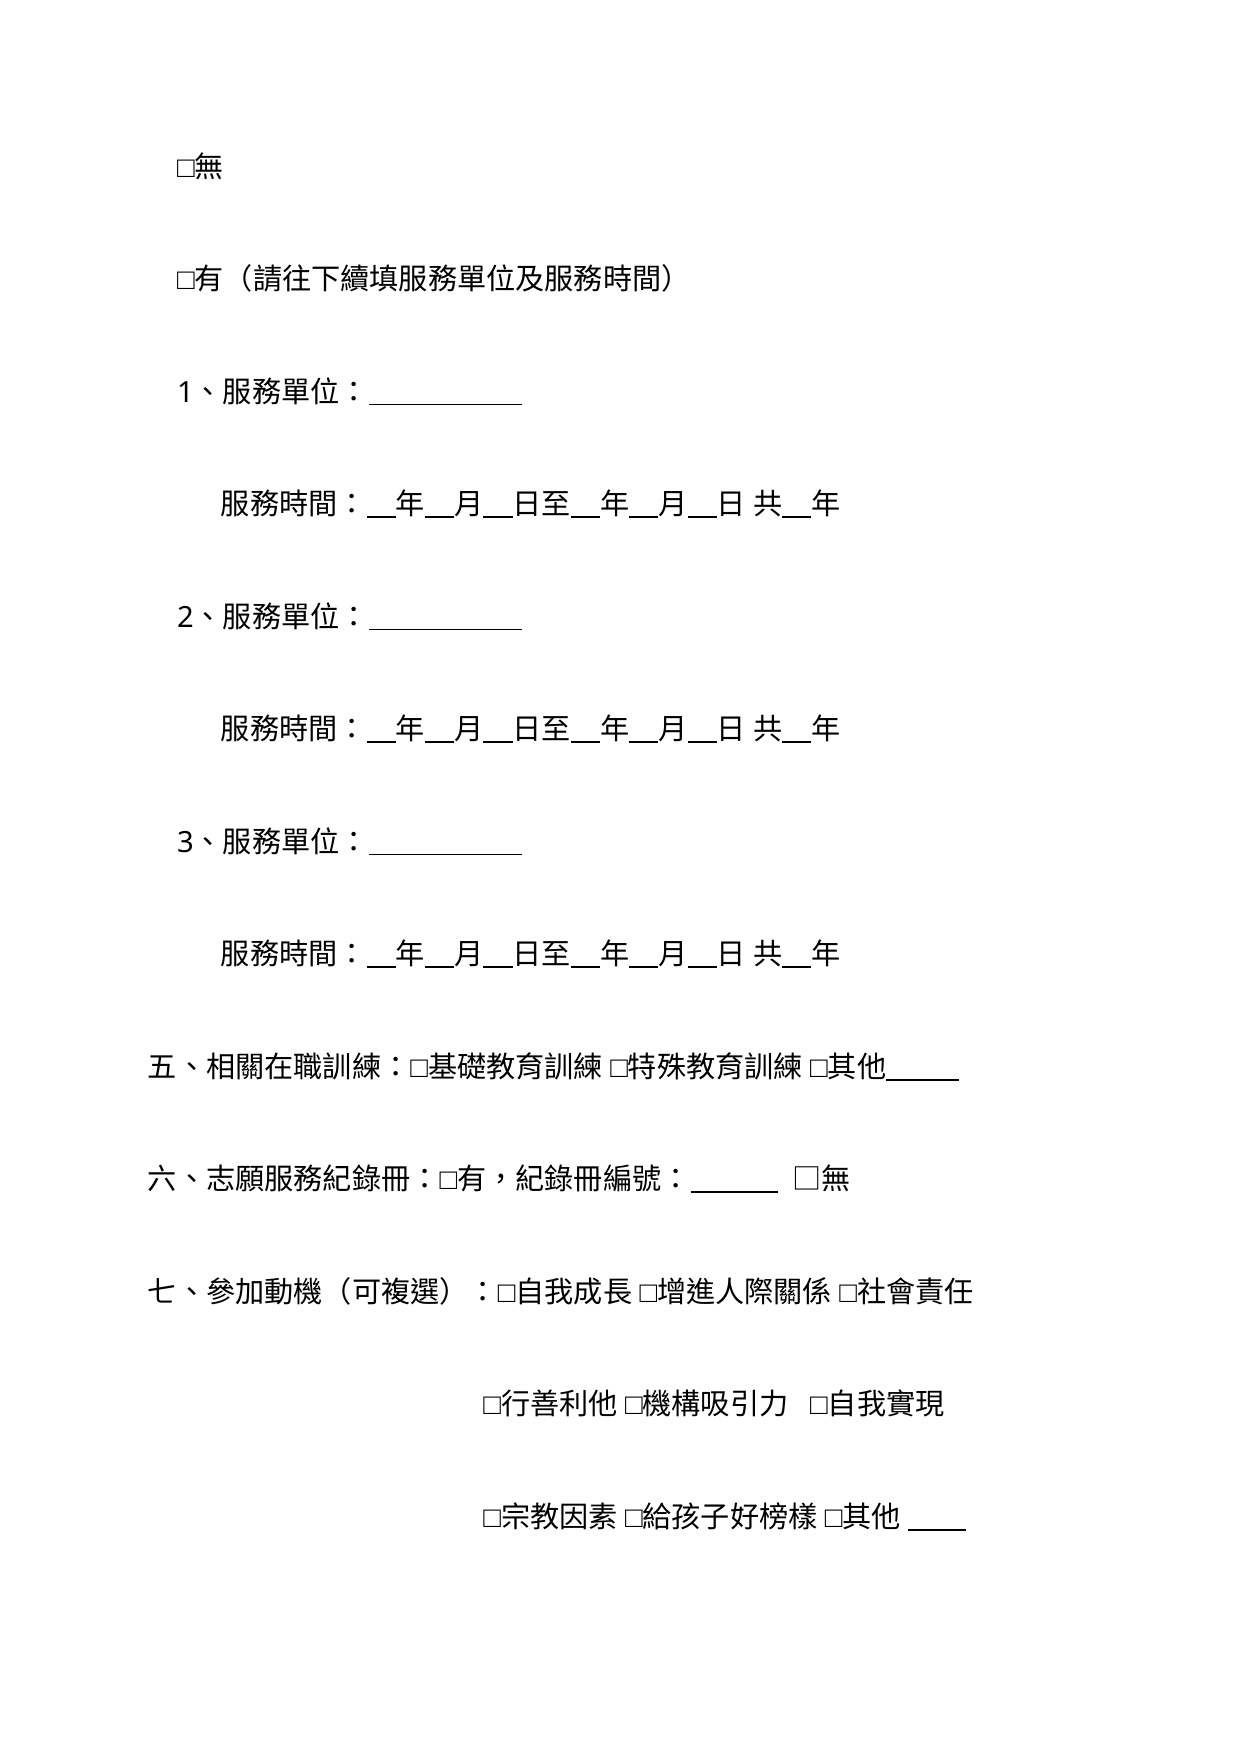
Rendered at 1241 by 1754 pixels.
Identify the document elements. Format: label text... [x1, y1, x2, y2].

text 五、相關在職訓練：□基礎教育訓練 □特殊教育訓練 □其他 [148, 1027, 1092, 1102]
text 服務時間： 年 月 日至 年 月 日 共 年 [148, 914, 1092, 989]
text 1、服務單位： [148, 352, 1092, 427]
text □有（請往下續填服務單位及服務時間） [148, 239, 1092, 314]
text 六、志願服務紀錄冊：□有，紀錄冊編號： □無 [148, 1139, 1092, 1214]
text □宗教因素 □給孩子好榜樣 □其他 [148, 1477, 1092, 1552]
text 七、參加動機（可複選）：□自我成長 □增進人際關係 □社會責任 [148, 1252, 1092, 1327]
text 服務時間： 年 月 日至 年 月 日 共 年 [148, 464, 1092, 539]
text 2、服務單位： [148, 577, 1092, 652]
text 服務時間： 年 月 日至 年 月 日 共 年 [148, 689, 1092, 764]
text □無 [148, 127, 1092, 202]
text 3、服務單位： [148, 802, 1092, 877]
text □行善利他 □機構吸引力 □自我實現 [148, 1364, 1092, 1439]
